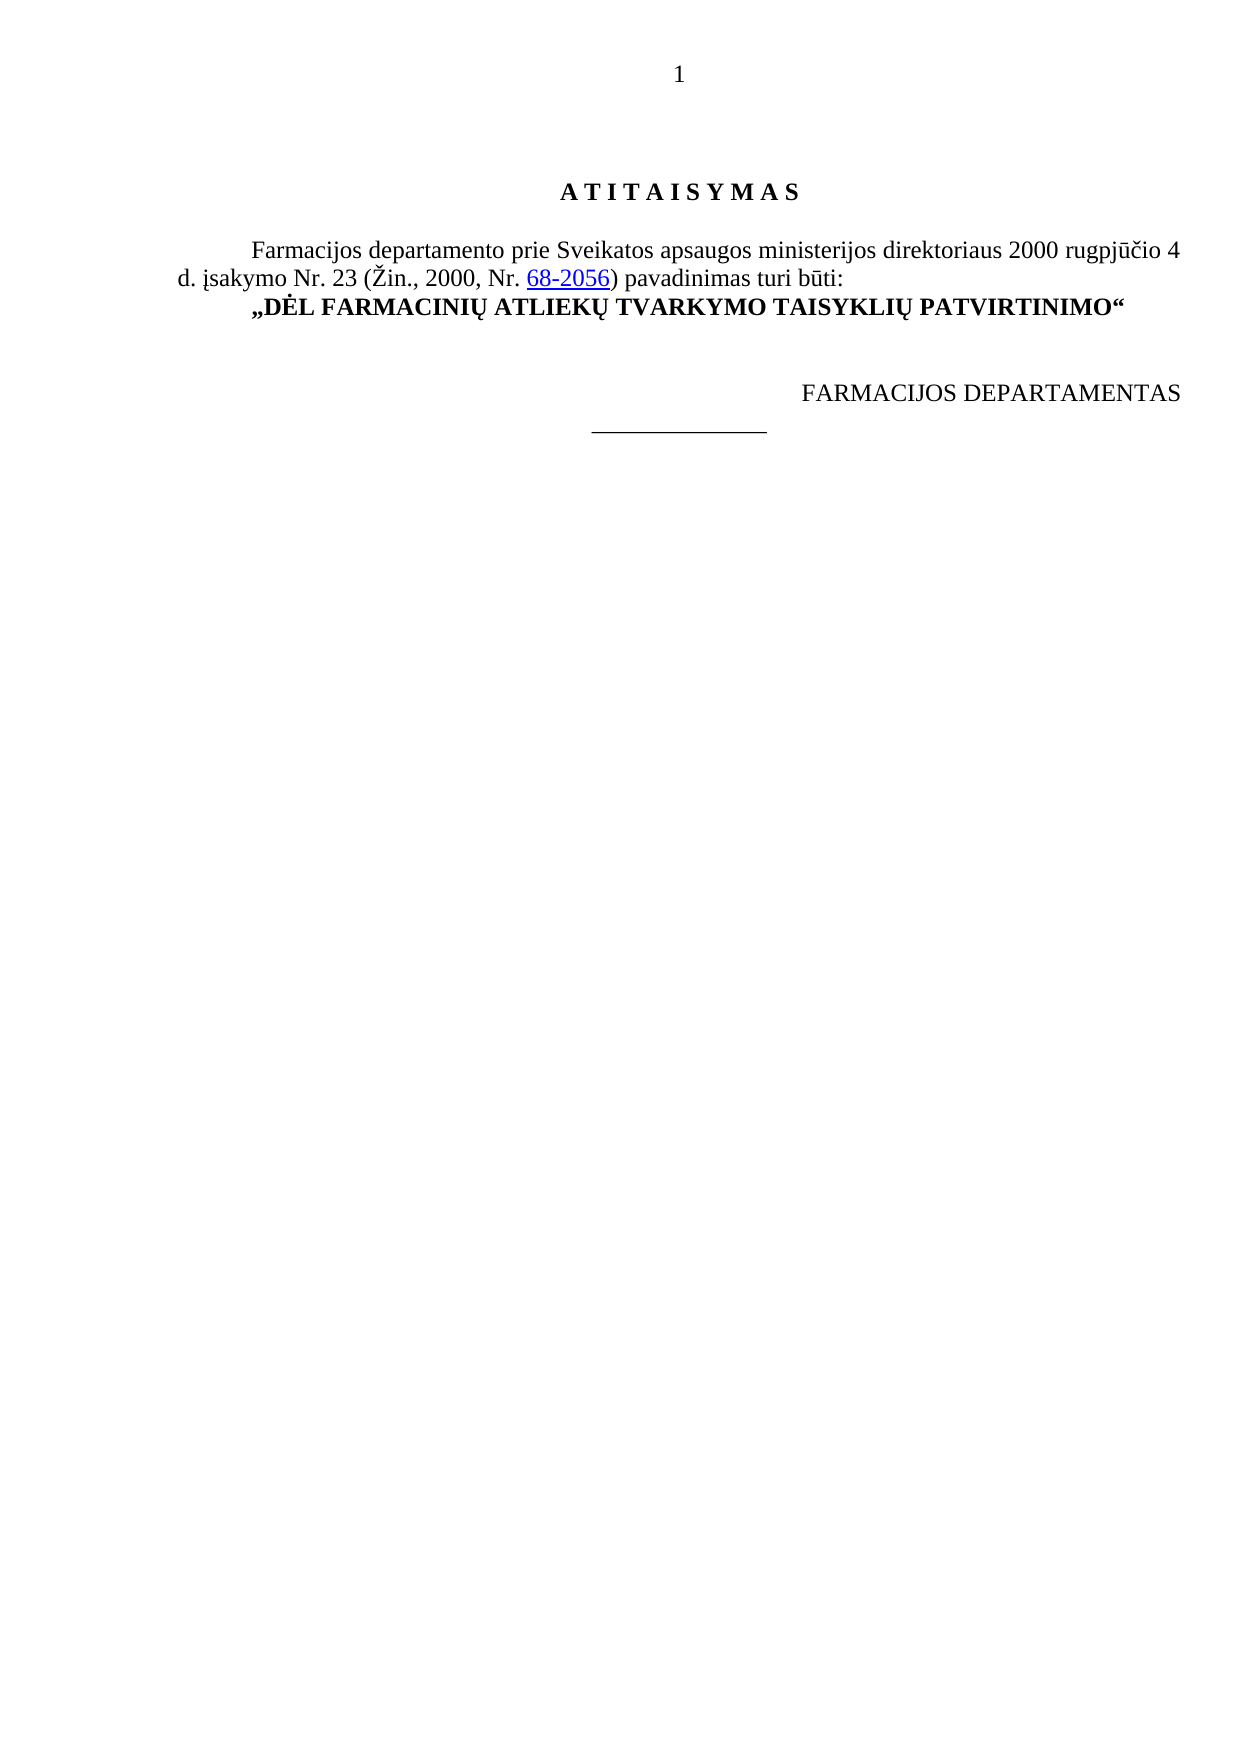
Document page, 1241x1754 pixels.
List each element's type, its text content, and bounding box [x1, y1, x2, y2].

text ATITAISYMAS [177, 177, 1181, 206]
text ______________ [177, 407, 1181, 436]
text FARMACIJOS DEPARTAMENTAS [177, 378, 1181, 407]
text Farmacijos departamento prie Sveikatos apsaugos ministerijos direktoriaus 2000 rugpjūčio 4 d. įsakymo Nr. 23 (Žin., 2000, Nr. 68-2056) pavadinimas turi būti: [177, 235, 1181, 292]
text „DĖL FARMACINIŲ ATLIEKŲ TVARKYMO TAISYKLIŲ PATVIRTINIMO“ [177, 292, 1181, 321]
